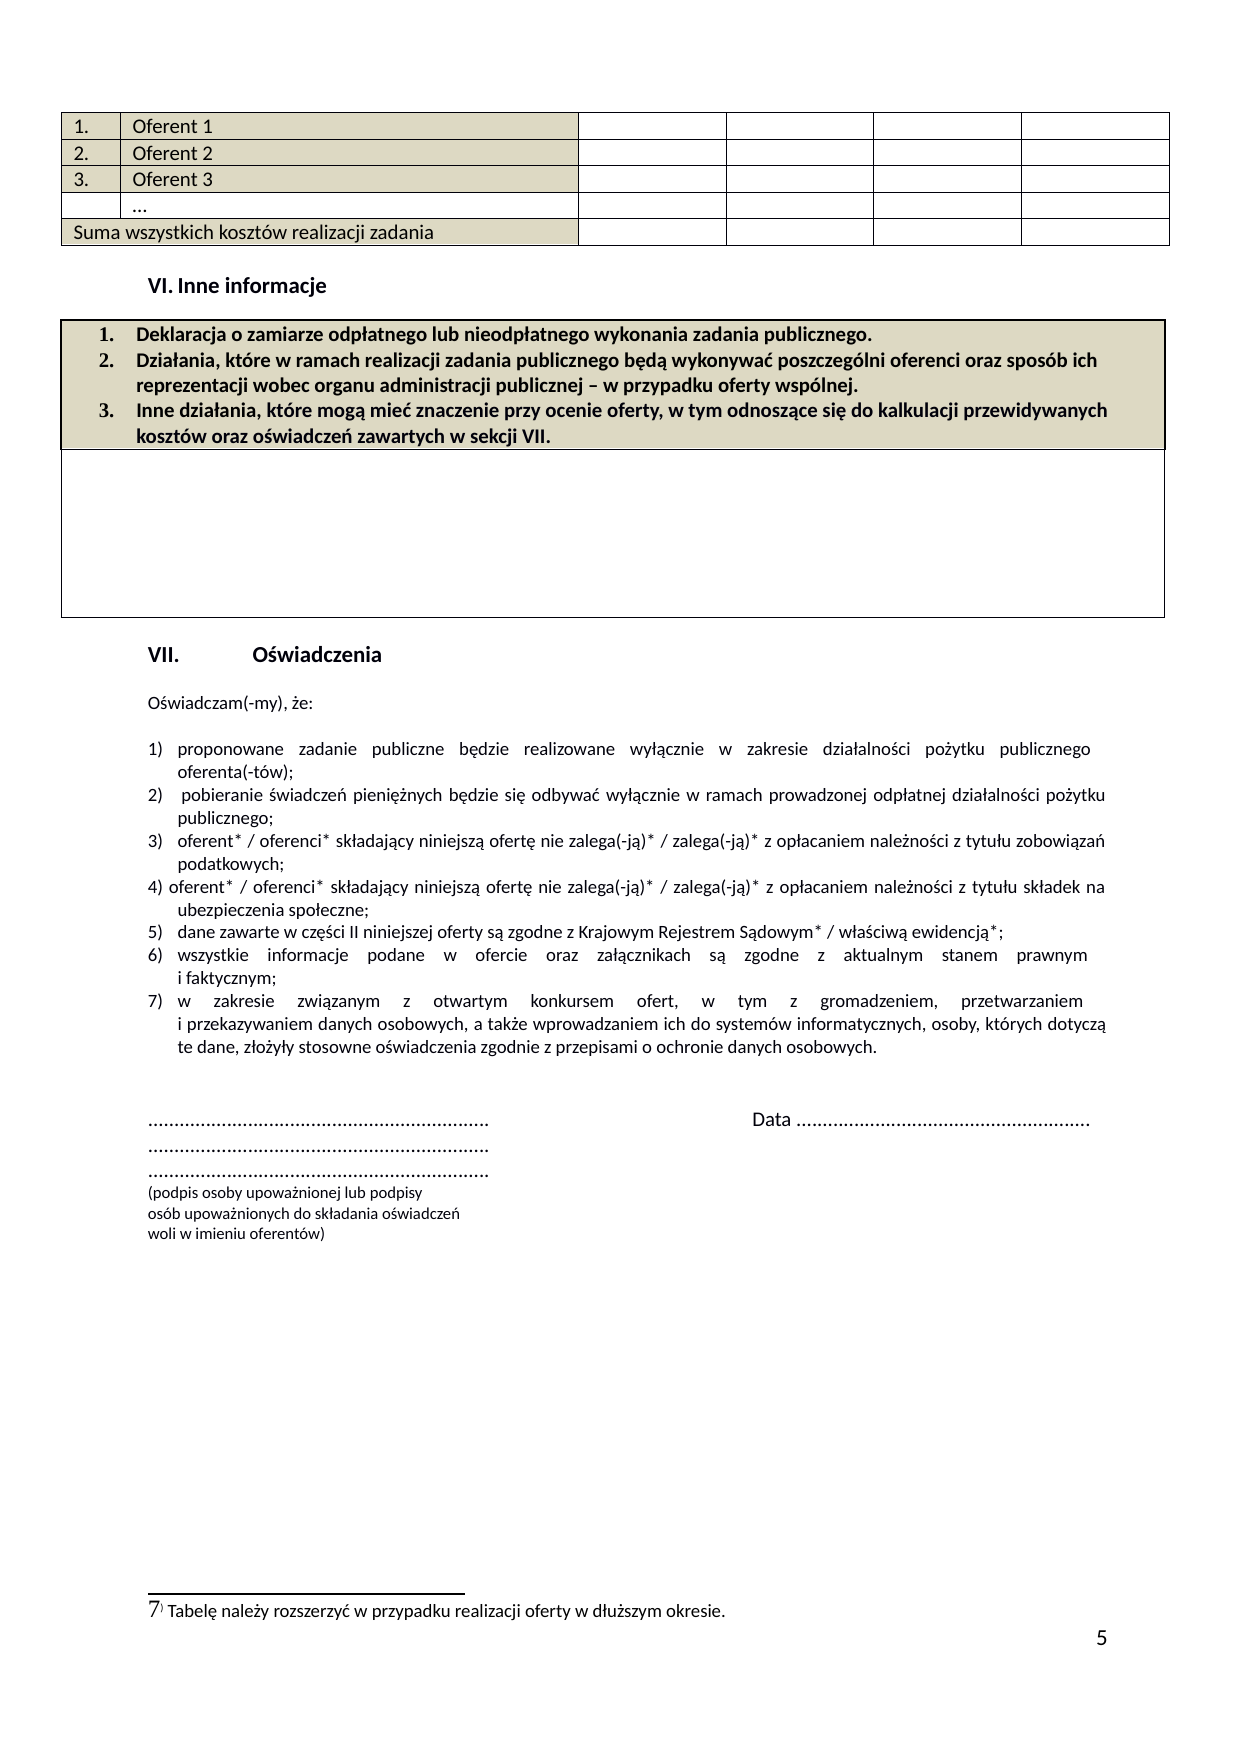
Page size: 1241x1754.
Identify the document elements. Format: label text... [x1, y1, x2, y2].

text osób upoważnionych do składania oświadczeń [148, 1203, 1107, 1223]
table_cell [1022, 219, 1169, 244]
text 2) pobieranie świadczeń pieniężnych będzie się odbywać wyłącznie w ramach prowadzonej odpłatnej działalności pożytku publicznego; [148, 783, 1107, 829]
table_cell [874, 219, 1021, 244]
table_cell [874, 193, 1021, 218]
table_cell [62, 193, 120, 218]
table_cell 1. [62, 113, 120, 139]
table_cell [727, 113, 873, 139]
table_cell [1022, 193, 1169, 218]
text 4) oferent* / oferenci* składający niniejszą ofertę nie zalega(-ją)* / zalega(-ją)* z opłacaniem należności z tytułu składek na ubezpieczenia społeczne; [148, 875, 1107, 921]
table_cell [579, 219, 726, 244]
table_cell Oferent 2 [121, 140, 578, 165]
table_cell [874, 166, 1021, 192]
table_cell [579, 140, 726, 165]
text VI. Inne informacje [148, 271, 1107, 299]
text 5) dane zawarte w części II niniejszej oferty są zgodne z Krajowym Rejestrem Sądowym* / właściwą ewidencją*; [148, 921, 1107, 943]
table_cell Oferent 1 [121, 113, 578, 139]
table_cell [727, 193, 873, 218]
text 3) oferent* / oferenci* składający niniejszą ofertę nie zalega(-ją)* / zalega(-ją)* z opłacaniem należności z tytułu zobowiązań podatkowych; [148, 829, 1107, 875]
table_cell [1022, 166, 1169, 192]
text Oświadczam(-my), że: [148, 691, 1107, 714]
text VII. Oświadczenia [148, 641, 1107, 668]
table_cell 2. [62, 140, 120, 165]
text ................................................................. [148, 1132, 1107, 1157]
table_cell [1022, 113, 1169, 139]
table_cell [579, 193, 726, 218]
text ................................................................. [148, 1157, 1107, 1183]
text 6) wszystkie informacje podane w ofercie oraz załącznikach są zgodne z aktualnym stanem prawnym i faktycznym; [148, 943, 1107, 989]
text ................................................................. Data ........................................................ [148, 1106, 1107, 1132]
table_cell [874, 113, 1021, 139]
table_cell [579, 113, 726, 139]
table_cell … [121, 193, 578, 218]
table_cell [62, 450, 1164, 617]
table_header Deklaracja o zamiarze odpłatnego lub nieodpłatnego wykonania zadania publicznego. Działania, które w ramach realizacji zadania publicznego będą wykonywać poszczególni oferenci oraz sposób ich reprezentacji wobec organu administracji publicznej – w przypadku oferty wspólnej. Inne działania, które mogą mieć znaczenie przy ocenie oferty, w tym odnoszące się do kalkulacji przewidywanych kosztów oraz oświadczeń zawartych w sekcji VII. [62, 321, 1164, 448]
text 7) w zakresie związanym z otwartym konkursem ofert, w tym z gromadzeniem, przetwarzaniem i przekazywaniem danych osobowych, a także wprowadzaniem ich do systemów informatycznych, osoby, których dotyczą te dane, złożyły stosowne oświadczenia zgodnie z przepisami o ochronie danych osobowych. [148, 989, 1107, 1058]
text 1) proponowane zadanie publiczne będzie realizowane wyłącznie w zakresie działalności pożytku publicznego oferenta(-tów); [148, 737, 1107, 783]
table_cell 3. [62, 166, 120, 192]
table_cell [1022, 140, 1169, 165]
text woli w imieniu oferentów) [148, 1223, 1107, 1244]
text (podpis osoby upoważnionej lub podpisy [148, 1183, 1107, 1203]
table_cell Suma wszystkich kosztów realizacji zadania [62, 219, 578, 244]
table_cell Oferent 3 [121, 166, 578, 192]
table_cell [727, 166, 873, 192]
table_cell [727, 140, 873, 165]
table_cell [727, 219, 873, 244]
table_cell [874, 140, 1021, 165]
table_cell [579, 166, 726, 192]
